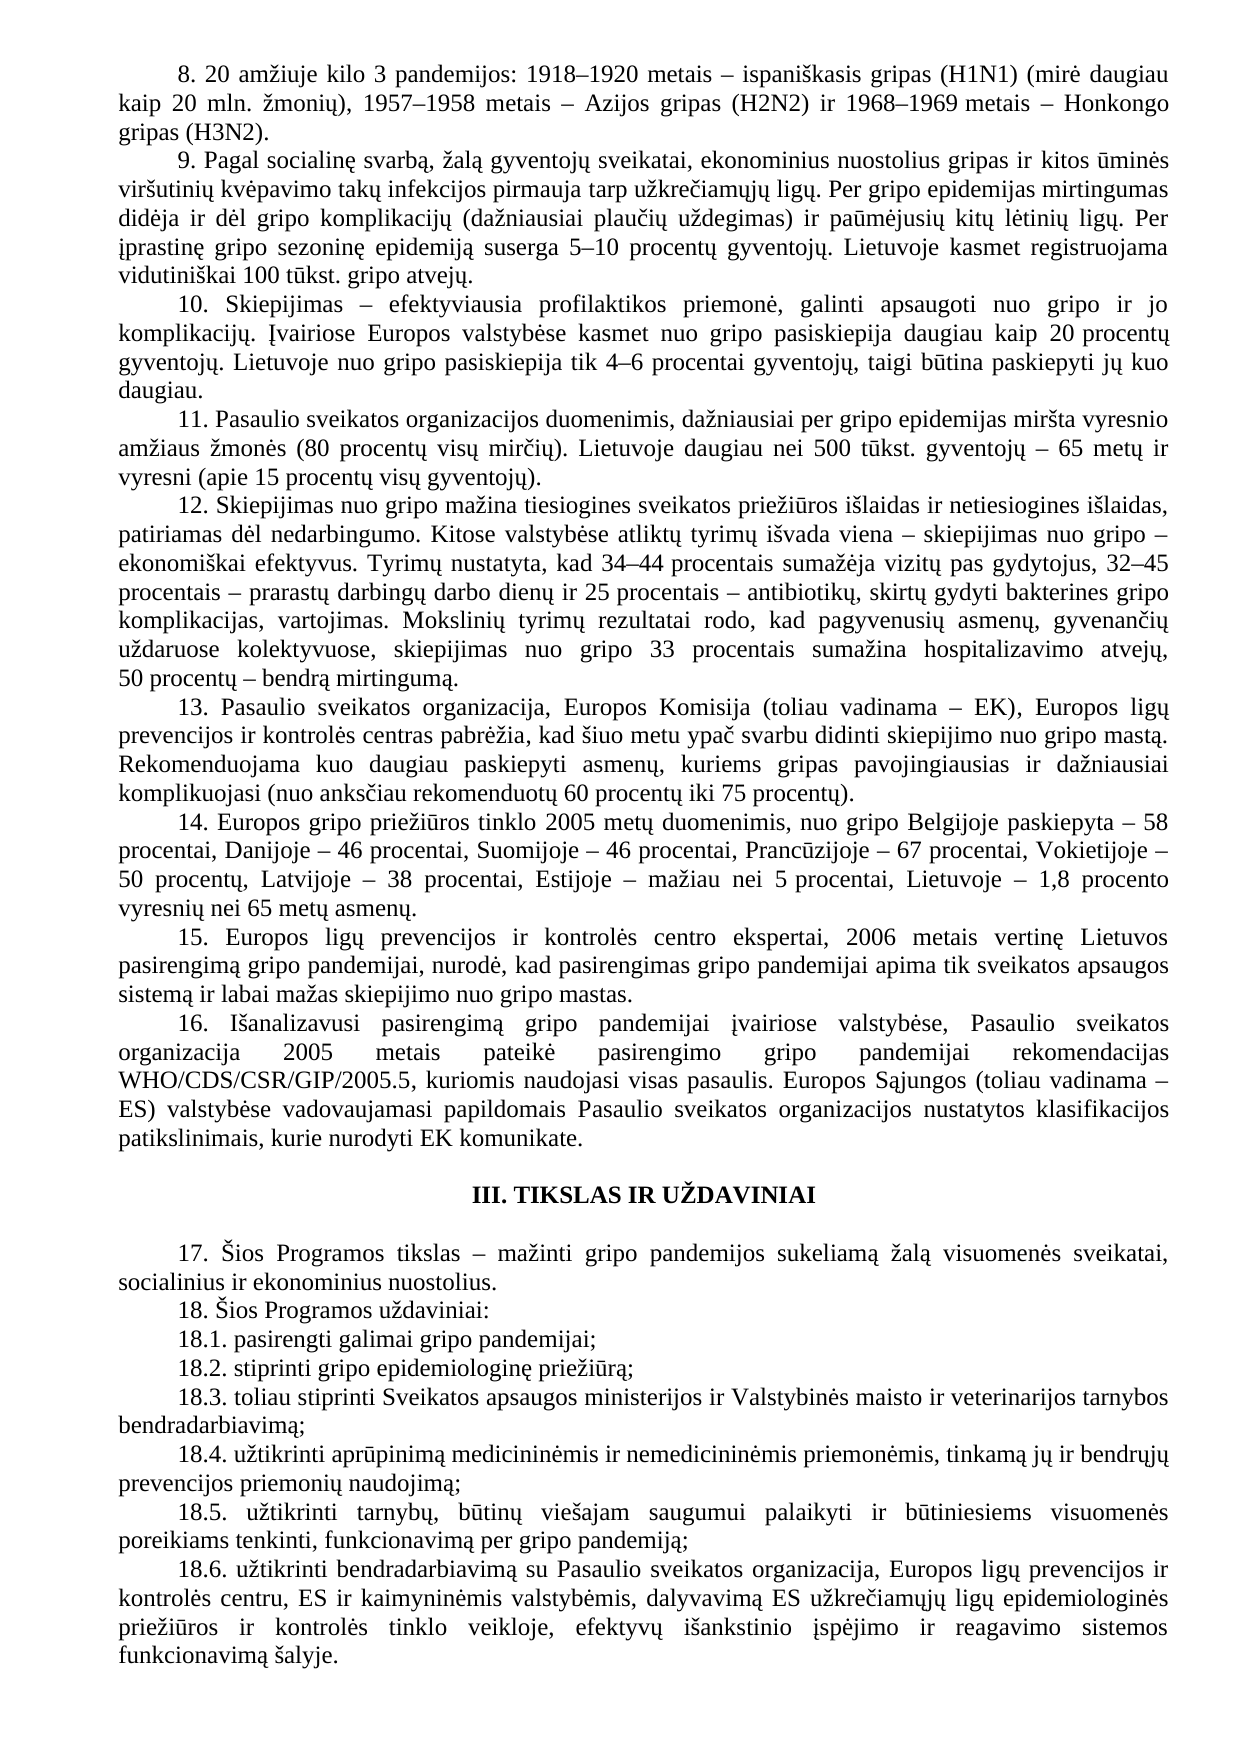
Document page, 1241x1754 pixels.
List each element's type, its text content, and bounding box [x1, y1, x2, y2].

text 18.5. užtikrinti tarnybų, būtinų viešajam saugumui palaikyti ir būtiniesiems visuomenės poreikiams tenkinti, funkcionavimą per gripo pandemiją; [118, 1497, 1169, 1554]
text 12. Skiepijimas nuo gripo mažina tiesiogines sveikatos priežiūros išlaidas ir netiesiogines išlaidas, patiriamas dėl nedarbingumo. Kitose valstybėse atliktų tyrimų išvada viena – skiepijimas nuo gripo – ekonomiškai efektyvus. Tyrimų nustatyta, kad 34–44 procentais sumažėja vizitų pas gydytojus, 32–45 procentais – prarastų darbingų darbo dienų ir 25 procentais – antibiotikų, skirtų gydyti bakterines gripo komplikacijas, vartojimas. Mokslinių tyrimų rezultatai rodo, kad pagyvenusių asmenų, gyvenančių uždaruose kolektyvuose, skiepijimas nuo gripo 33 procentais sumažina hospitalizavimo atvejų, 50 procentų – bendrą mirtingumą. [118, 490, 1169, 692]
text 15. Europos ligų prevencijos ir kontrolės centro ekspertai, 2006 metais vertinę Lietuvos pasirengimą gripo pandemijai, nurodė, kad pasirengimas gripo pandemijai apima tik sveikatos apsaugos sistemą ir labai mažas skiepijimo nuo gripo mastas. [118, 922, 1169, 1008]
text 18.4. užtikrinti aprūpinimą medicininėmis ir nemedicininėmis priemonėmis, tinkamą jų ir bendrųjų prevencijos priemonių naudojimą; [118, 1439, 1169, 1497]
text 10. Skiepijimas – efektyviausia profilaktikos priemonė, galinti apsaugoti nuo gripo ir jo komplikacijų. Įvairiose Europos valstybėse kasmet nuo gripo pasiskiepija daugiau kaip 20 procentų gyventojų. Lietuvoje nuo gripo pasiskiepija tik 4–6 procentai gyventojų, taigi būtina paskiepyti jų kuo daugiau. [118, 289, 1169, 404]
text 14. Europos gripo priežiūros tinklo 2005 metų duomenimis, nuo gripo Belgijoje paskiepyta – 58 procentai, Danijoje – 46 procentai, Suomijoje – 46 procentai, Prancūzijoje – 67 procentai, Vokietijoje – 50 procentų, Latvijoje – 38 procentai, Estijoje – mažiau nei 5 procentai, Lietuvoje – 1,8 procento vyresnių nei 65 metų asmenų. [118, 807, 1169, 922]
text 18.2. stiprinti gripo epidemiologinę priežiūrą; [118, 1353, 1169, 1382]
text 16. Išanalizavusi pasirengimą gripo pandemijai įvairiose valstybėse, Pasaulio sveikatos organizacija 2005 metais pateikė pasirengimo gripo pandemijai rekomendacijas WHO/CDS/CSR/GIP/2005.5, kuriomis naudojasi visas pasaulis. Europos Sąjungos (toliau vadinama – ES) valstybėse vadovaujamasi papildomais Pasaulio sveikatos organizacijos nustatytos klasifikacijos patikslinimais, kurie nurodyti EK komunikate. [118, 1008, 1169, 1152]
text 18. Šios Programos uždaviniai: [118, 1295, 1169, 1324]
text 11. Pasaulio sveikatos organizacijos duomenimis, dažniausiai per gripo epidemijas miršta vyresnio amžiaus žmonės (80 procentų visų mirčių). Lietuvoje daugiau nei 500 tūkst. gyventojų – 65 metų ir vyresni (apie 15 procentų visų gyventojų). [118, 404, 1169, 490]
text 17. Šios Programos tikslas – mažinti gripo pandemijos sukeliamą žalą visuomenės sveikatai, socialinius ir ekonominius nuostolius. [118, 1238, 1169, 1295]
text 18.6. užtikrinti bendradarbiavimą su Pasaulio sveikatos organizacija, Europos ligų prevencijos ir kontrolės centru, ES ir kaimyninėmis valstybėmis, dalyvavimą ES užkrečiamųjų ligų epidemiologinės priežiūros ir kontrolės tinklo veikloje, efektyvų išankstinio įspėjimo ir reagavimo sistemos funkcionavimą šalyje. [118, 1554, 1169, 1669]
text 8. 20 amžiuje kilo 3 pandemijos: 1918–1920 metais – ispaniškasis gripas (H1N1) (mirė daugiau kaip 20 mln. žmonių), 1957–1958 metais – Azijos gripas (H2N2) ir 1968–1969 metais – Honkongo gripas (H3N2). [118, 59, 1169, 145]
text 18.3. toliau stiprinti Sveikatos apsaugos ministerijos ir Valstybinės maisto ir veterinarijos tarnybos bendradarbiavimą; [118, 1382, 1169, 1439]
text III. TIKSLAS IR UŽDAVINIAI [118, 1180, 1169, 1209]
text 9. Pagal socialinę svarbą, žalą gyventojų sveikatai, ekonominius nuostolius gripas ir kitos ūminės viršutinių kvėpavimo takų infekcijos pirmauja tarp užkrečiamųjų ligų. Per gripo epidemijas mirtingumas didėja ir dėl gripo komplikacijų (dažniausiai plaučių uždegimas) ir paūmėjusių kitų lėtinių ligų. Per įprastinę gripo sezoninę epidemiją suserga 5–10 procentų gyventojų. Lietuvoje kasmet registruojama vidutiniškai 100 tūkst. gripo atvejų. [118, 145, 1169, 289]
text 13. Pasaulio sveikatos organizacija, Europos Komisija (toliau vadinama – EK), Europos ligų prevencijos ir kontrolės centras pabrėžia, kad šiuo metu ypač svarbu didinti skiepijimo nuo gripo mastą. Rekomenduojama kuo daugiau paskiepyti asmenų, kuriems gripas pavojingiausias ir dažniausiai komplikuojasi (nuo anksčiau rekomenduotų 60 procentų iki 75 procentų). [118, 692, 1169, 807]
text 18.1. pasirengti galimai gripo pandemijai; [118, 1324, 1169, 1353]
